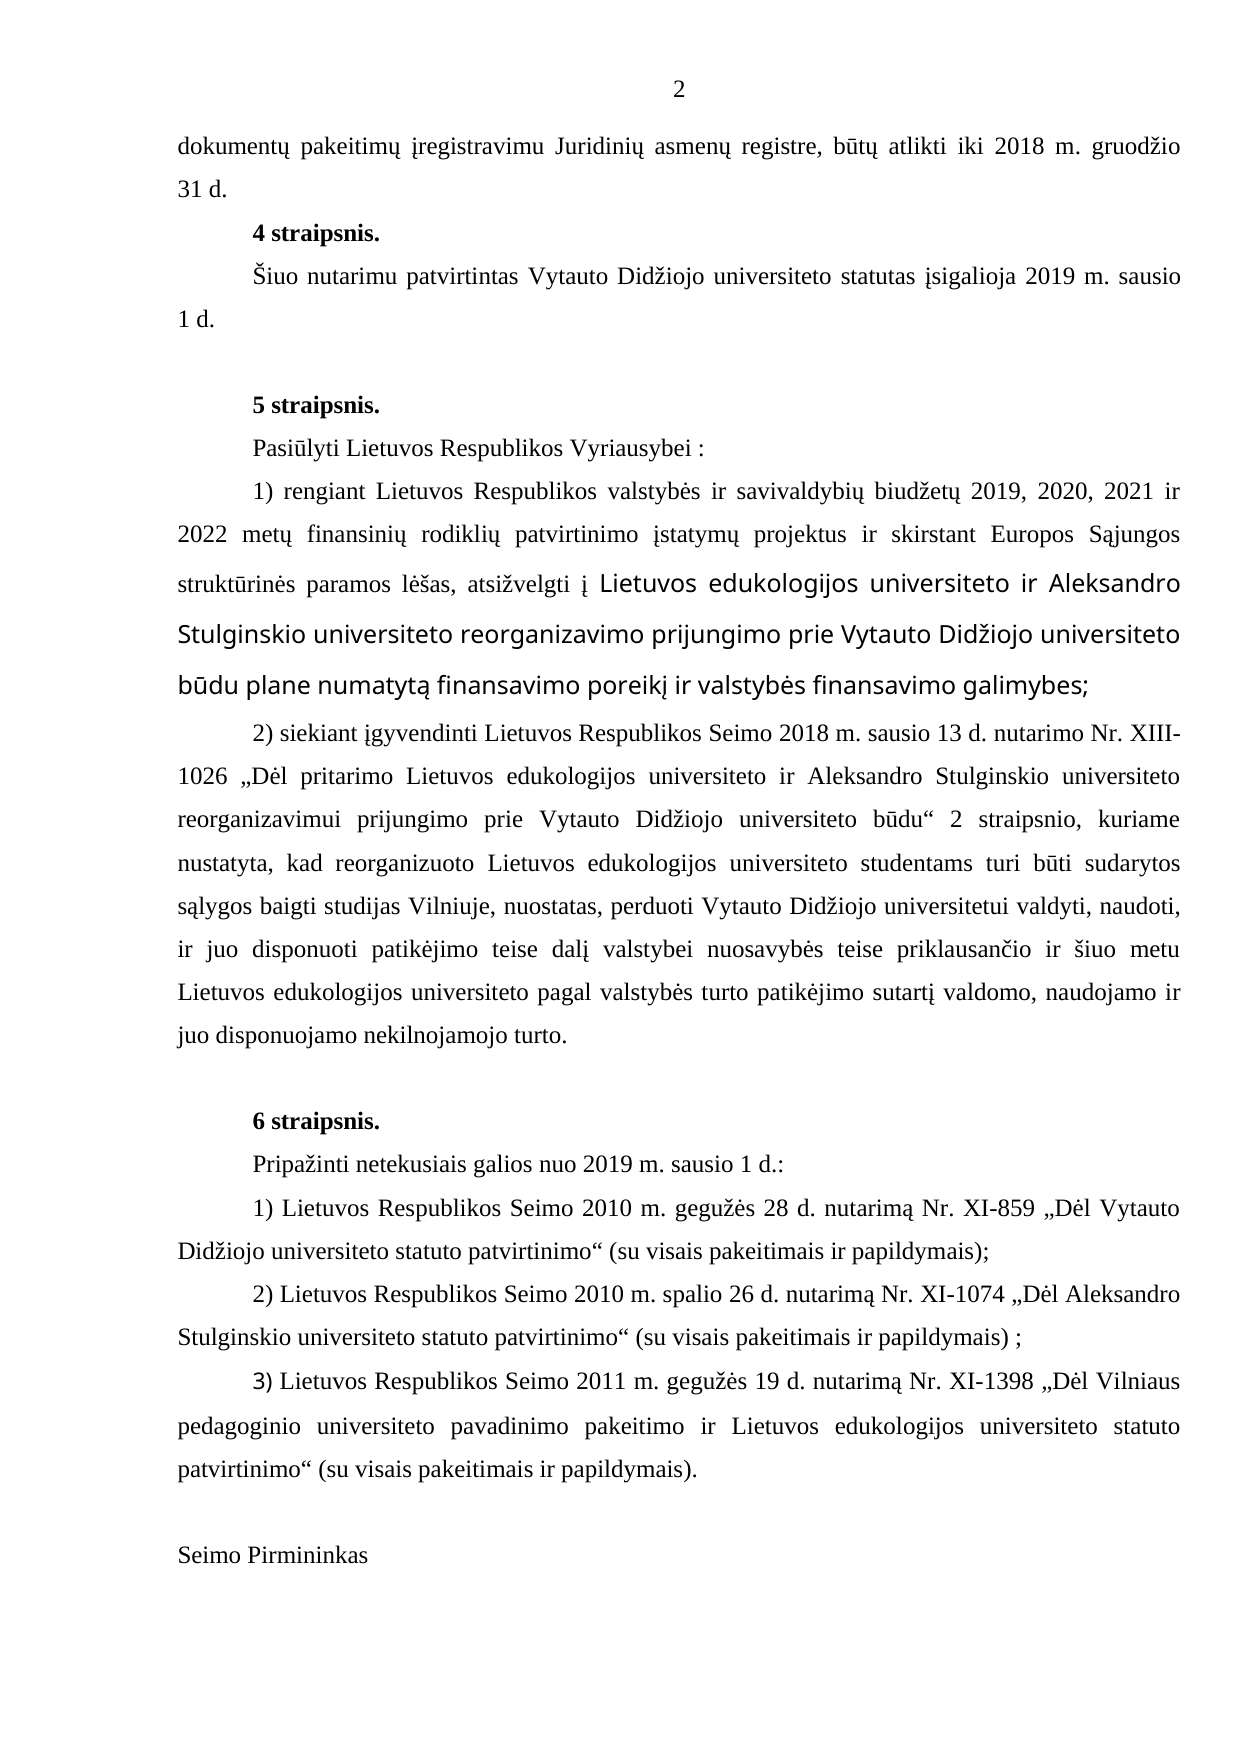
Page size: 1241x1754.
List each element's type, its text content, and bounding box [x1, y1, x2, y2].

text 4 straipsnis. [177, 218, 1181, 246]
text Seimo Pirmininkas [177, 1540, 1181, 1569]
text dokumentų pakeitimų įregistravimu Juridinių asmenų registre, būtų atlikti iki 2018 m. gruodžio 31 d. [177, 131, 1181, 203]
text 6 straipsnis. [177, 1106, 1181, 1135]
text 1) Lietuvos Respublikos Seimo 2010 m. gegužės 28 d. nutarimą Nr. XI-859 „Dėl Vytauto Didžiojo universiteto statuto patvirtinimo“ (su visais pakeitimais ir papildymais); [177, 1193, 1181, 1264]
text 2) siekiant įgyvendinti Lietuvos Respublikos Seimo 2018 m. sausio 13 d. nutarimo Nr. XIII-1026 „Dėl pritarimo Lietuvos edukologijos universiteto ir Aleksandro Stulginskio universiteto reorganizavimui prijungimo prie Vytauto Didžiojo universiteto būdu“ 2 straipsnio, kuriame nustatyta, kad reorganizuoto Lietuvos edukologijos universiteto studentams turi būti sudarytos sąlygos baigti studijas Vilniuje, nuostatas, perduoti Vytauto Didžiojo universitetui valdyti, naudoti, ir juo disponuoti patikėjimo teise dalį valstybei nuosavybės teise priklausančio ir šiuo metu Lietuvos edukologijos universiteto pagal valstybės turto patikėjimo sutartį valdomo, naudojamo ir juo disponuojamo nekilnojamojo turto. [177, 718, 1181, 1049]
text 2) Lietuvos Respublikos Seimo 2010 m. spalio 26 d. nutarimą Nr. XI-1074 „Dėl Aleksandro Stulginskio universiteto statuto patvirtinimo“ (su visais pakeitimais ir papildymais) ; [177, 1279, 1181, 1351]
text 3) Lietuvos Respublikos Seimo 2011 m. gegužės 19 d. nutarimą Nr. XI-1398 „Dėl Vilniaus pedagoginio universiteto pavadinimo pakeitimo ir Lietuvos edukologijos universiteto statuto patvirtinimo“ (su visais pakeitimais ir papildymais). [177, 1365, 1181, 1483]
text 1) rengiant Lietuvos Respublikos valstybės ir savivaldybių biudžetų 2019, 2020, 2021 ir 2022 metų finansinių rodiklių patvirtinimo įstatymų projektus ir skirstant Europos Sąjungos struktūrinės paramos lėšas, atsižvelgti į Lietuvos edukologijos universiteto ir Aleksandro Stulginskio universiteto reorganizavimo prijungimo prie Vytauto Didžiojo universiteto būdu plane numatytą finansavimo poreikį ir valstybės finansavimo galimybes; [177, 476, 1181, 701]
text Šiuo nutarimu patvirtintas Vytauto Didžiojo universiteto statutas įsigalioja 2019 m. sausio 1 d. [177, 261, 1181, 333]
text Pasiūlyti Lietuvos Respublikos Vyriausybei : [177, 433, 1181, 462]
text Pripažinti netekusiais galios nuo 2019 m. sausio 1 d.: [177, 1149, 1181, 1178]
text 5 straipsnis. [177, 390, 1181, 419]
